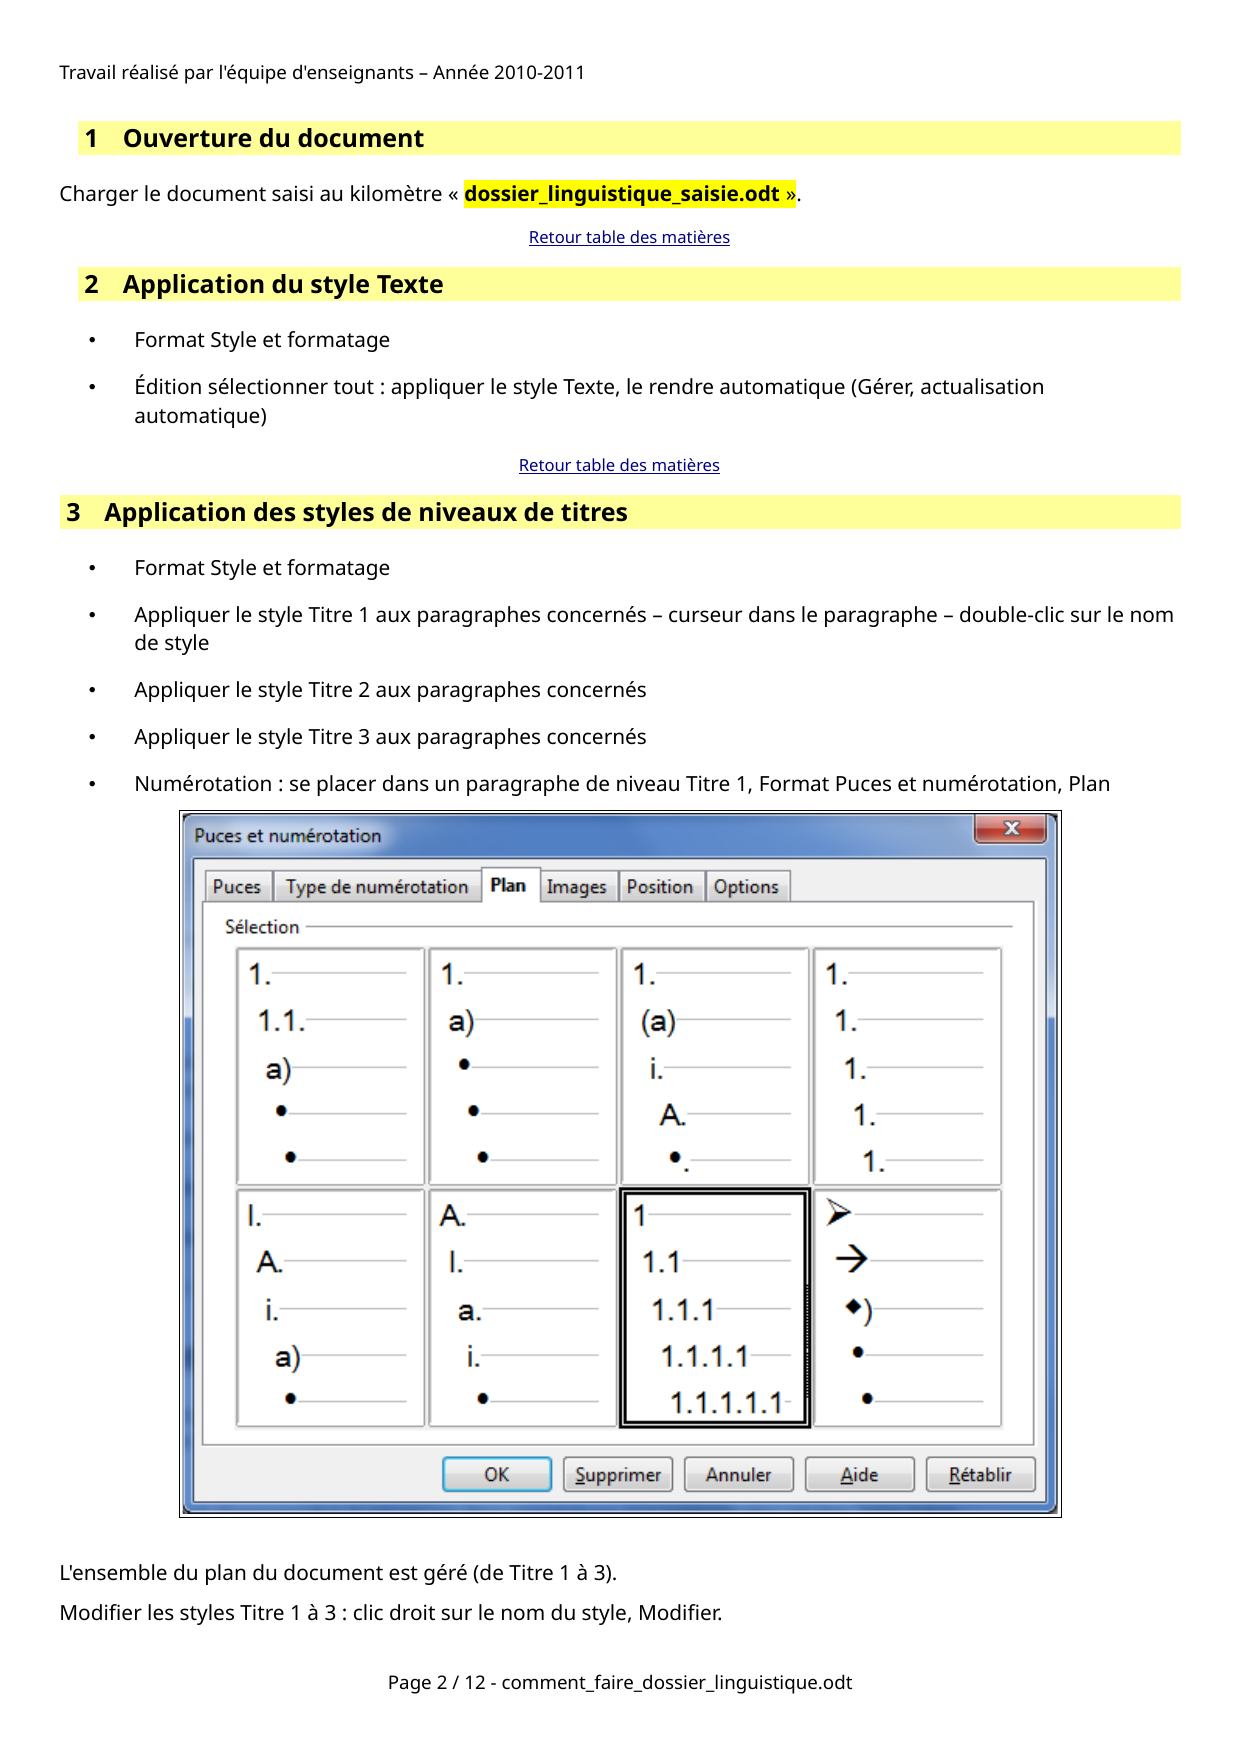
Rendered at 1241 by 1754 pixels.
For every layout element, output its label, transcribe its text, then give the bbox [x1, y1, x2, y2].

subtitle Application du style Texte [78, 267, 1181, 301]
list Appliquer le style Titre 3 aux paragraphes concernés [88, 722, 1181, 750]
list Édition sélectionner tout : appliquer le style Texte, le rendre automatique (Gérer, actualisation automatique) [88, 372, 1181, 429]
list Format Style et formatage [88, 326, 1181, 354]
picture [182, 813, 1058, 1514]
list Numérotation : se placer dans un paragraphe de niveau Titre 1, Format Puces et numérotation, Plan [88, 769, 1181, 797]
list Format Style et formatage [88, 553, 1181, 582]
text Retour table des matières [57, 453, 1181, 476]
list Appliquer le style Titre 1 aux paragraphes concernés – curseur dans le paragraphe – double-clic sur le nom de style [88, 600, 1181, 657]
text L'ensemble du plan du document est géré (de Titre 1 à 3). [59, 1558, 1181, 1586]
text Charger le document saisi au kilomètre « dossier_linguistique_saisie.odt ». [59, 179, 1181, 208]
list Appliquer le style Titre 2 aux paragraphes concernés [88, 675, 1181, 704]
subtitle Application des styles de niveaux de titres [60, 495, 1181, 529]
text Modifier les styles Titre 1 à 3 : clic droit sur le nom du style, Modifier. [59, 1598, 1181, 1627]
subtitle Ouverture du document [78, 121, 1181, 155]
text Retour table des matières [78, 226, 1181, 248]
